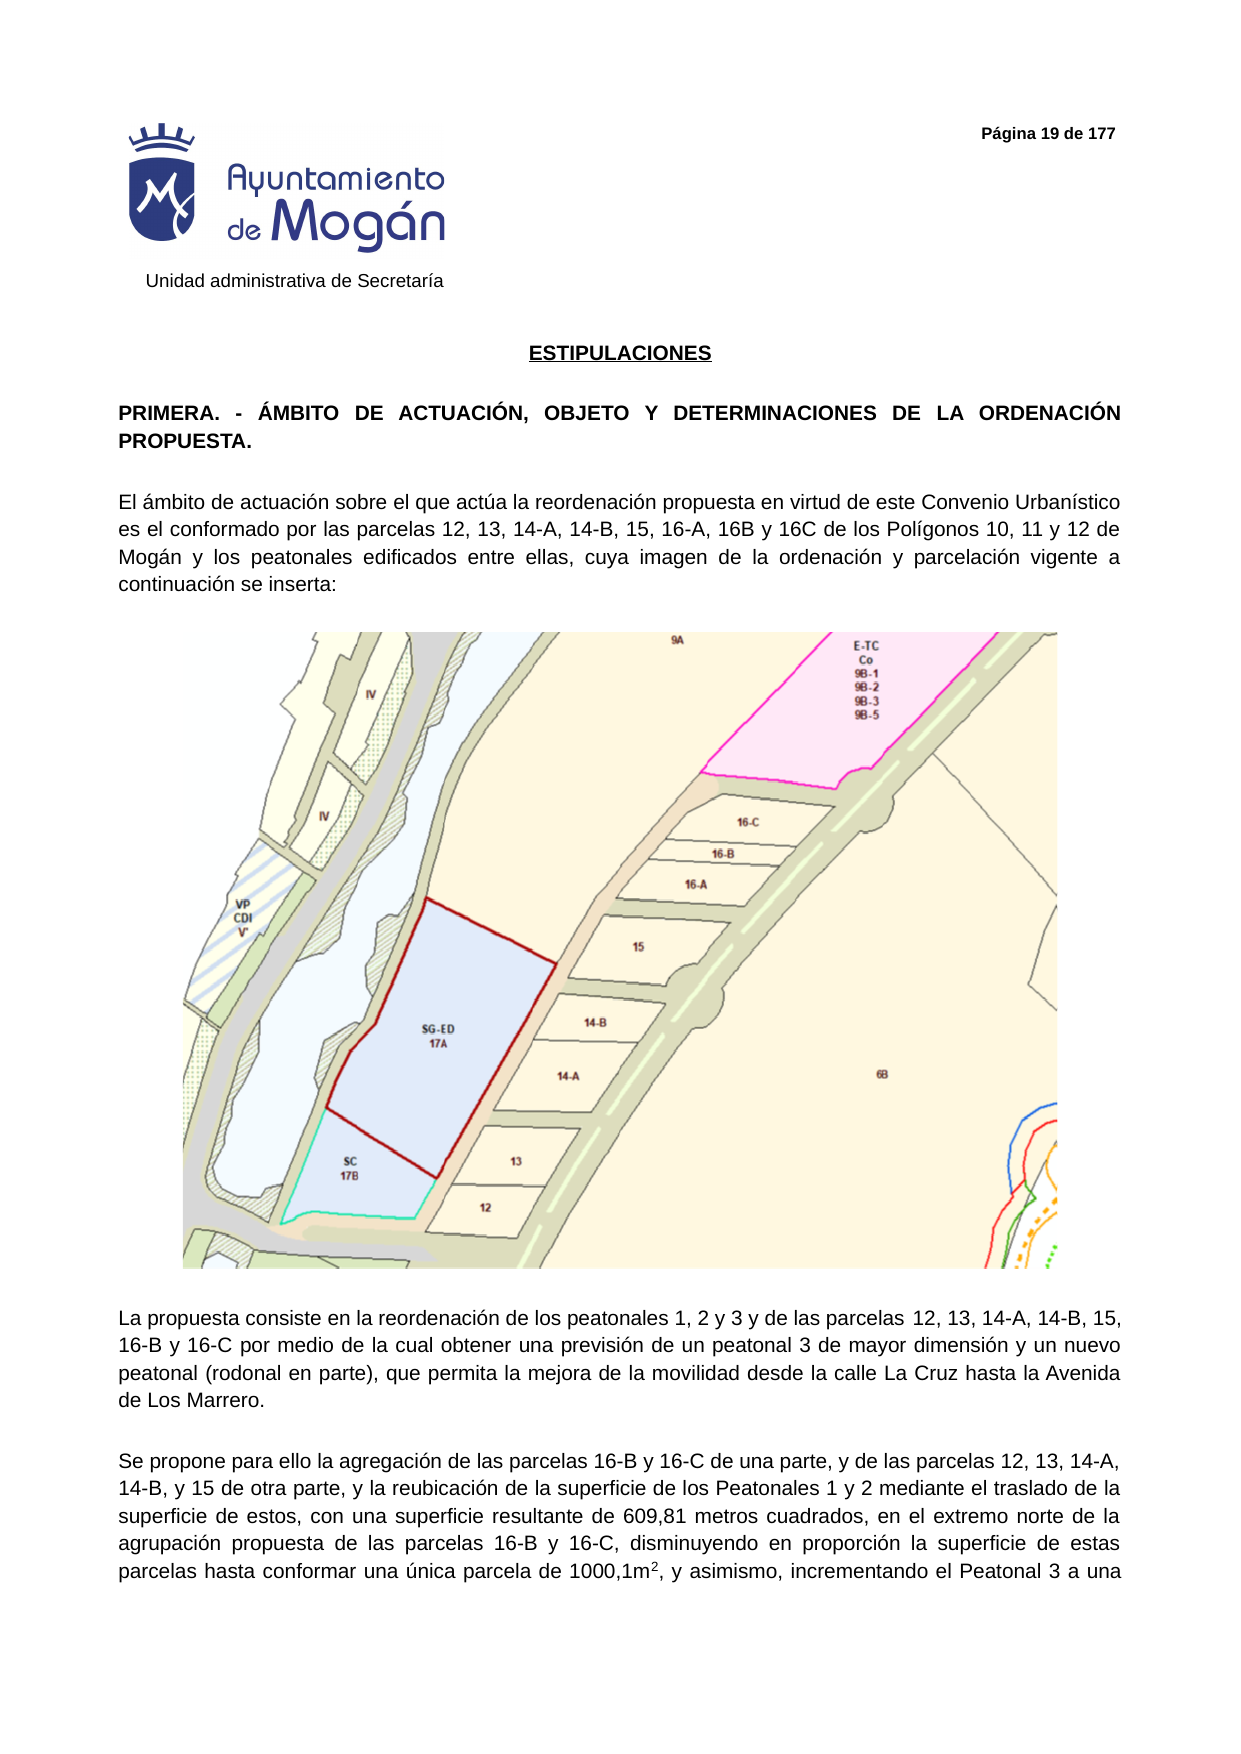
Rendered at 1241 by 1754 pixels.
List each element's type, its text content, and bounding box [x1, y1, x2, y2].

text PRIMERA. - ÁMBITO DE ACTUACIÓN, OBJETO Y DETERMINACIONES DE LA ORDENACIÓN PROPUESTA. [118, 401, 1122, 453]
text El ámbito de actuación sobre el que actúa la reordenación propuesta en virtud de este Convenio Urbanístico es el conformado por las parcelas 12, 13, 14-A, 14-B, 15, 16-A, 16B y 16C de los Polígonos 10, 11 y 12 de Mogán y los peatonales edificados entre ellas, cuya imagen de la ordenación y parcelación vigente a continuación se inserta: [118, 489, 1122, 596]
picture [182, 632, 1058, 1269]
picture [128, 123, 445, 259]
text Se propone para ello la agregación de las parcelas 16-B y 16-C de una parte, y de las parcelas 12, 13, 14-A, 14-B, y 15 de otra parte, y la reubicación de la superficie de los Peatonales 1 y 2 mediante el traslado de la superficie de estos, con una superficie resultante de 609,81 metros cuadrados, en el extremo norte de la agrupación propuesta de las parcelas 16-B y 16-C, disminuyendo en proporción la superficie de estas parcelas hasta conformar una única parcela de 1000,1m2, y asimismo, incrementando el Peatonal 3 a una [118, 1449, 1122, 1583]
text ESTIPULACIONES [118, 340, 1122, 364]
text La propuesta consiste en la reordenación de los peatonales 1, 2 y 3 y de las parcelas 12, 13, 14-A, 14-B, 15, 16-B y 16-C por medio de la cual obtener una previsión de un peatonal 3 de mayor dimensión y un nuevo peatonal (rodonal en parte), que permita la mejora de la movilidad desde la calle La Cruz hasta la Avenida de Los Marrero. [118, 1305, 1122, 1412]
